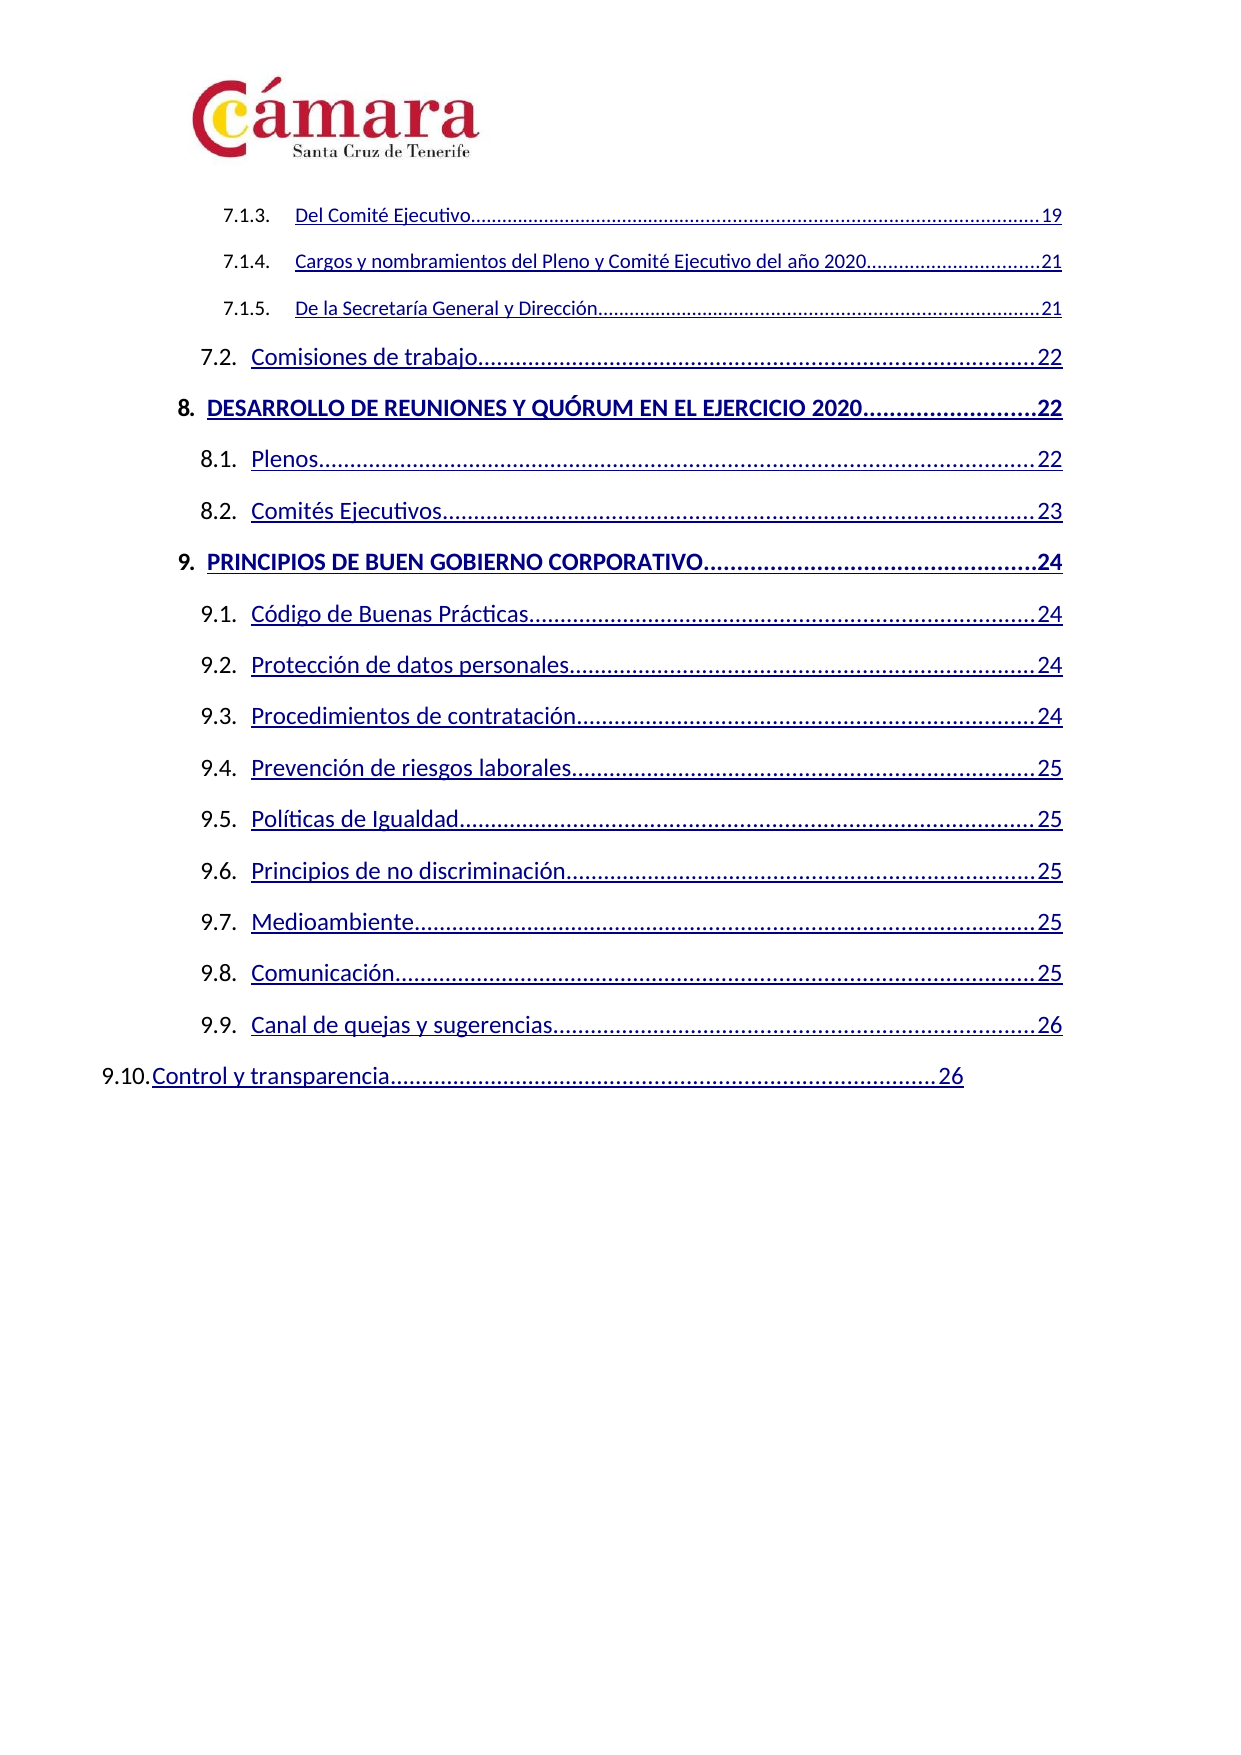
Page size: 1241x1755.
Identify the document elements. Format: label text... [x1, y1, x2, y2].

list Comisiones de trabajo 22 [200, 341, 1076, 372]
list De la Secretaría General y Dirección 21 [223, 295, 1076, 321]
list Políticas de Igualdad 25 [200, 803, 1076, 834]
list Código de Buenas Prácticas 24 [200, 598, 1076, 628]
list Comunicación 25 [200, 957, 1076, 988]
list Principios de no discriminación 25 [200, 855, 1076, 885]
list Cargos y nombramientos del Pleno y Comité Ejecutivo del año 2020 21 [223, 249, 1076, 274]
list Comités Ejecutivos 23 [200, 495, 1076, 526]
list Del Comité Ejecutivo 19 [223, 202, 1076, 228]
list Plenos 22 [200, 444, 1076, 474]
list PRINCIPIOS DE BUEN GOBIERNO CORPORATIVO 24 [177, 546, 1076, 577]
list Prevención de riesgos laborales 25 [200, 752, 1076, 782]
list Procedimientos de contratación 24 [200, 700, 1076, 731]
list Medioambiente 25 [200, 906, 1076, 937]
list Protección de datos personales 24 [200, 649, 1076, 680]
list Canal de quejas y sugerencias 26 [200, 1009, 1076, 1039]
list DESARROLLO DE REUNIONES Y QUÓRUM EN EL EJERCICIO 2020 22 [177, 392, 1076, 423]
list Control y transparencia 26 [101, 1060, 1076, 1091]
